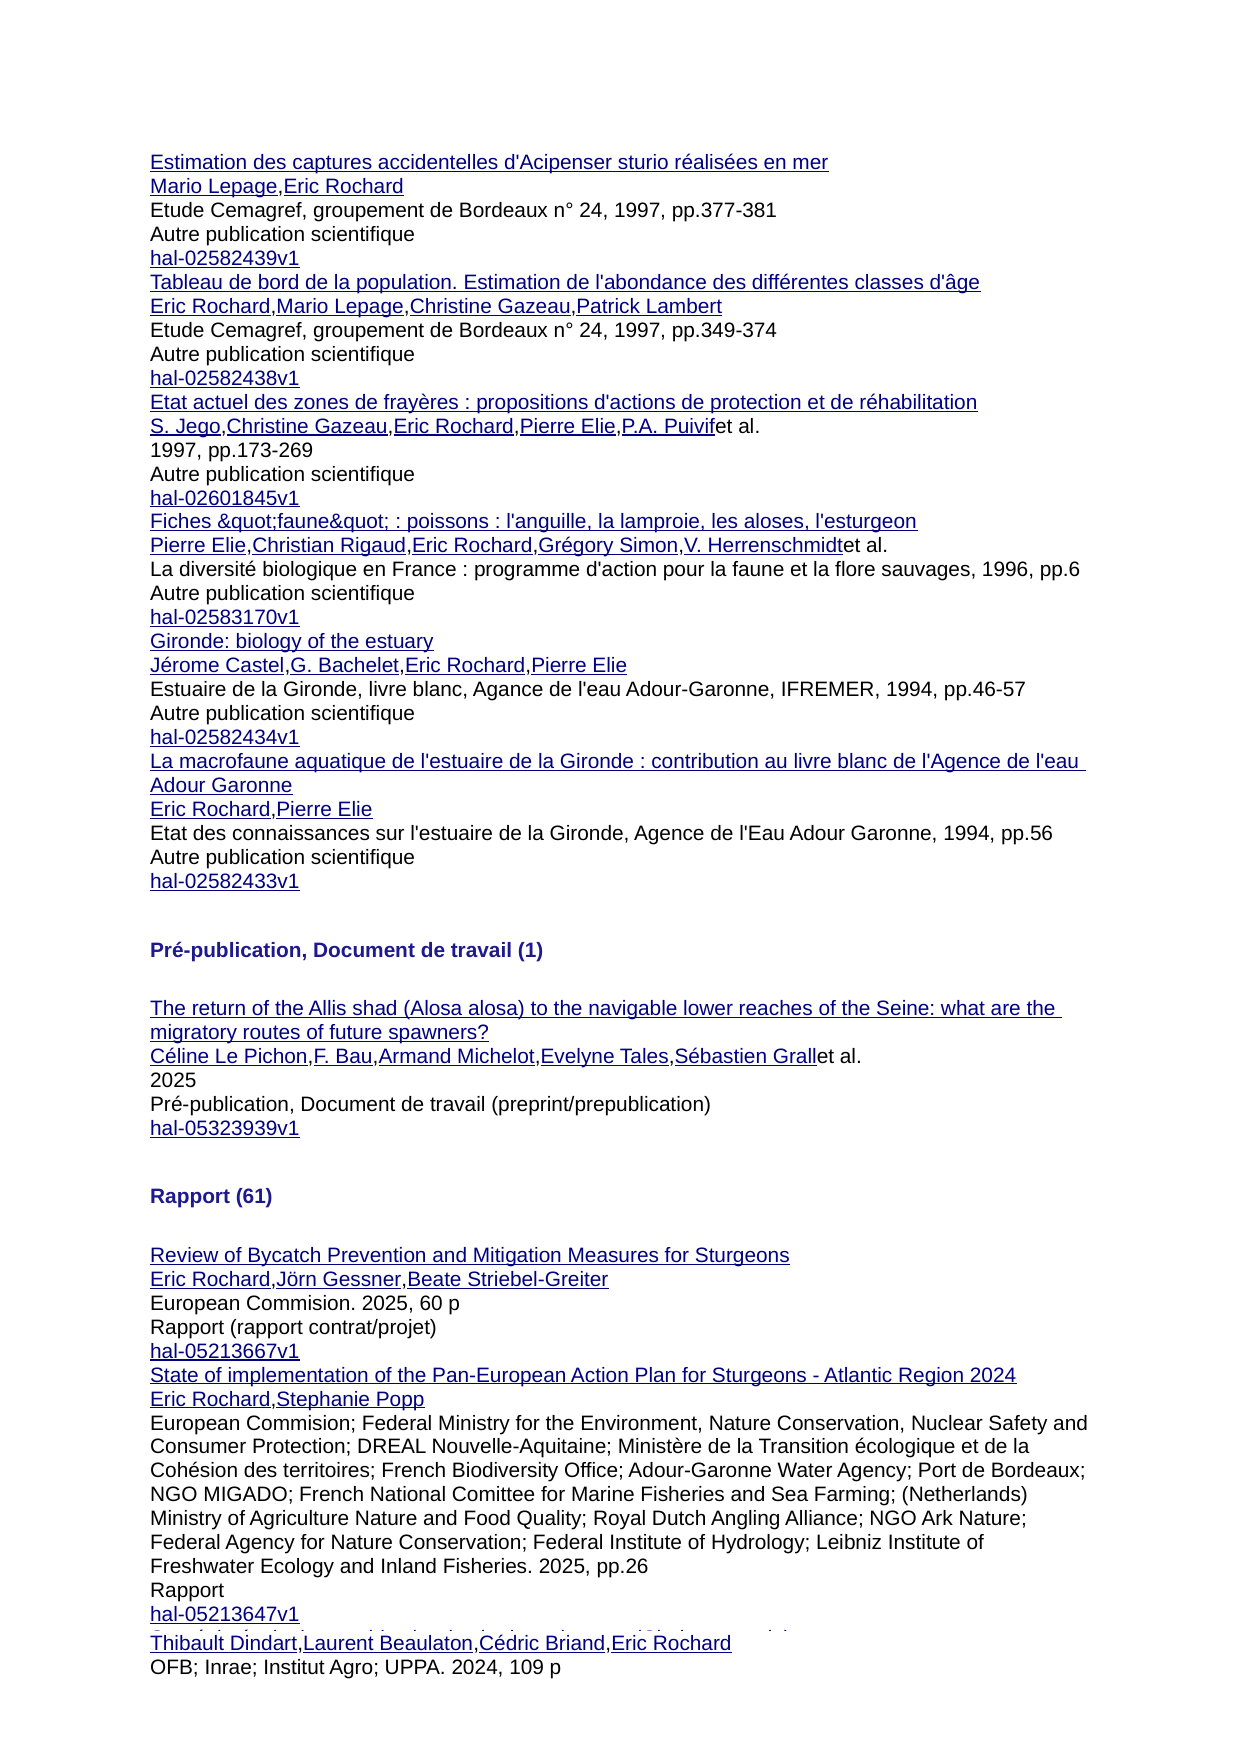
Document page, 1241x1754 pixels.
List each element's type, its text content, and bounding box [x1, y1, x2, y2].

subtitle Pré-publication, Document de travail (1) [150, 937, 1090, 961]
table_header The return of the Allis shad (Alosa alosa) to the navigable lower reaches of the Seine: what are the migratory routes of future spawners? Céline Le Pichon,F. Bau,Armand Michelot,Evelyne Tales,Sébastien Grallet al. 2025 Pré-publication, Document de travail (preprint/prepublication) hal-05323939v1 [150, 996, 1090, 1139]
table_cell Estimation des captures accidentelles d'Acipenser sturio réalisées en mer Mario Lepage,Eric Rochard Etude Cemagref, groupement de Bordeaux n° 24, 1997, pp.377-381 Autre publication scientifique hal-02582439v1 [150, 150, 1090, 270]
table_cell Stratégie écologique et histoire de vie du mulet porc (Chelon ramada) Thibault Dindart,Laurent Beaulaton,Cédric Briand,Eric Rochard OFB; Inrae; Institut Agro; UPPA. 2024, 109 p [150, 1626, 1090, 1679]
table_cell Fiches &quot;faune&quot; : poissons : l'anguille, la lamproie, les aloses, l'esturgeon Pierre Elie,Christian Rigaud,Eric Rochard,Grégory Simon,V. Herrenschmidtet al. La diversité biologique en France : programme d'action pour la faune et la flore sauvages, 1996, pp.6 Autre publication scientifique hal-02583170v1 [150, 509, 1090, 629]
table_cell La macrofaune aquatique de l'estuaire de la Gironde : contribution au livre blanc de l'Agence de l'eau Adour Garonne Eric Rochard,Pierre Elie Etat des connaissances sur l'estuaire de la Gironde, Agence de l'Eau Adour Garonne, 1994, pp.56 Autre publication scientifique hal-02582433v1 [150, 749, 1090, 893]
table_cell Tableau de bord de la population. Estimation de l'abondance des différentes classes d'âge Eric Rochard,Mario Lepage,Christine Gazeau,Patrick Lambert Etude Cemagref, groupement de Bordeaux n° 24, 1997, pp.349-374 Autre publication scientifique hal-02582438v1 [150, 270, 1090, 389]
subtitle Rapport (61) [150, 1184, 1090, 1208]
table_cell Gironde: biology of the estuary Jérome Castel,G. Bachelet,Eric Rochard,Pierre Elie Estuaire de la Gironde, livre blanc, Agance de l'eau Adour-Garonne, IFREMER, 1994, pp.46-57 Autre publication scientifique hal-02582434v1 [150, 629, 1090, 749]
table_cell State of implementation of the Pan-European Action Plan for Sturgeons - Atlantic Region 2024 Eric Rochard,Stephanie Popp European Commision; Federal Ministry for the Environment, Nature Conservation, Nuclear Safety and Consumer Protection; DREAL Nouvelle-Aquitaine; Ministère de la Transition écologique et de la Cohésion des territoires; French Biodiversity Office; Adour-Garonne Water Agency; Port de Bordeaux; NGO MIGADO; French National Comittee for Marine Fisheries and Sea Farming; (Netherlands) Ministry of Agriculture Nature and Food Quality; Royal Dutch Angling Alliance; NGO Ark Nature; Federal Agency for Nature Conservation; Federal Institute of Hydrology; Leibniz Institute of Freshwater Ecology and Inland Fisheries. 2025, pp.26 Rapport hal-05213647v1 [150, 1363, 1090, 1626]
table_header Review of Bycatch Prevention and Mitigation Measures for Sturgeons Eric Rochard,Jörn Gessner,Beate Striebel-Greiter European Commision. 2025, 60 p Rapport (rapport contrat/projet) hal-05213667v1 [150, 1243, 1090, 1362]
table_cell Etat actuel des zones de frayères : propositions d'actions de protection et de réhabilitation S. Jego,Christine Gazeau,Eric Rochard,Pierre Elie,P.A. Puivifet al. 1997, pp.173-269 Autre publication scientifique hal-02601845v1 [150, 390, 1090, 509]
